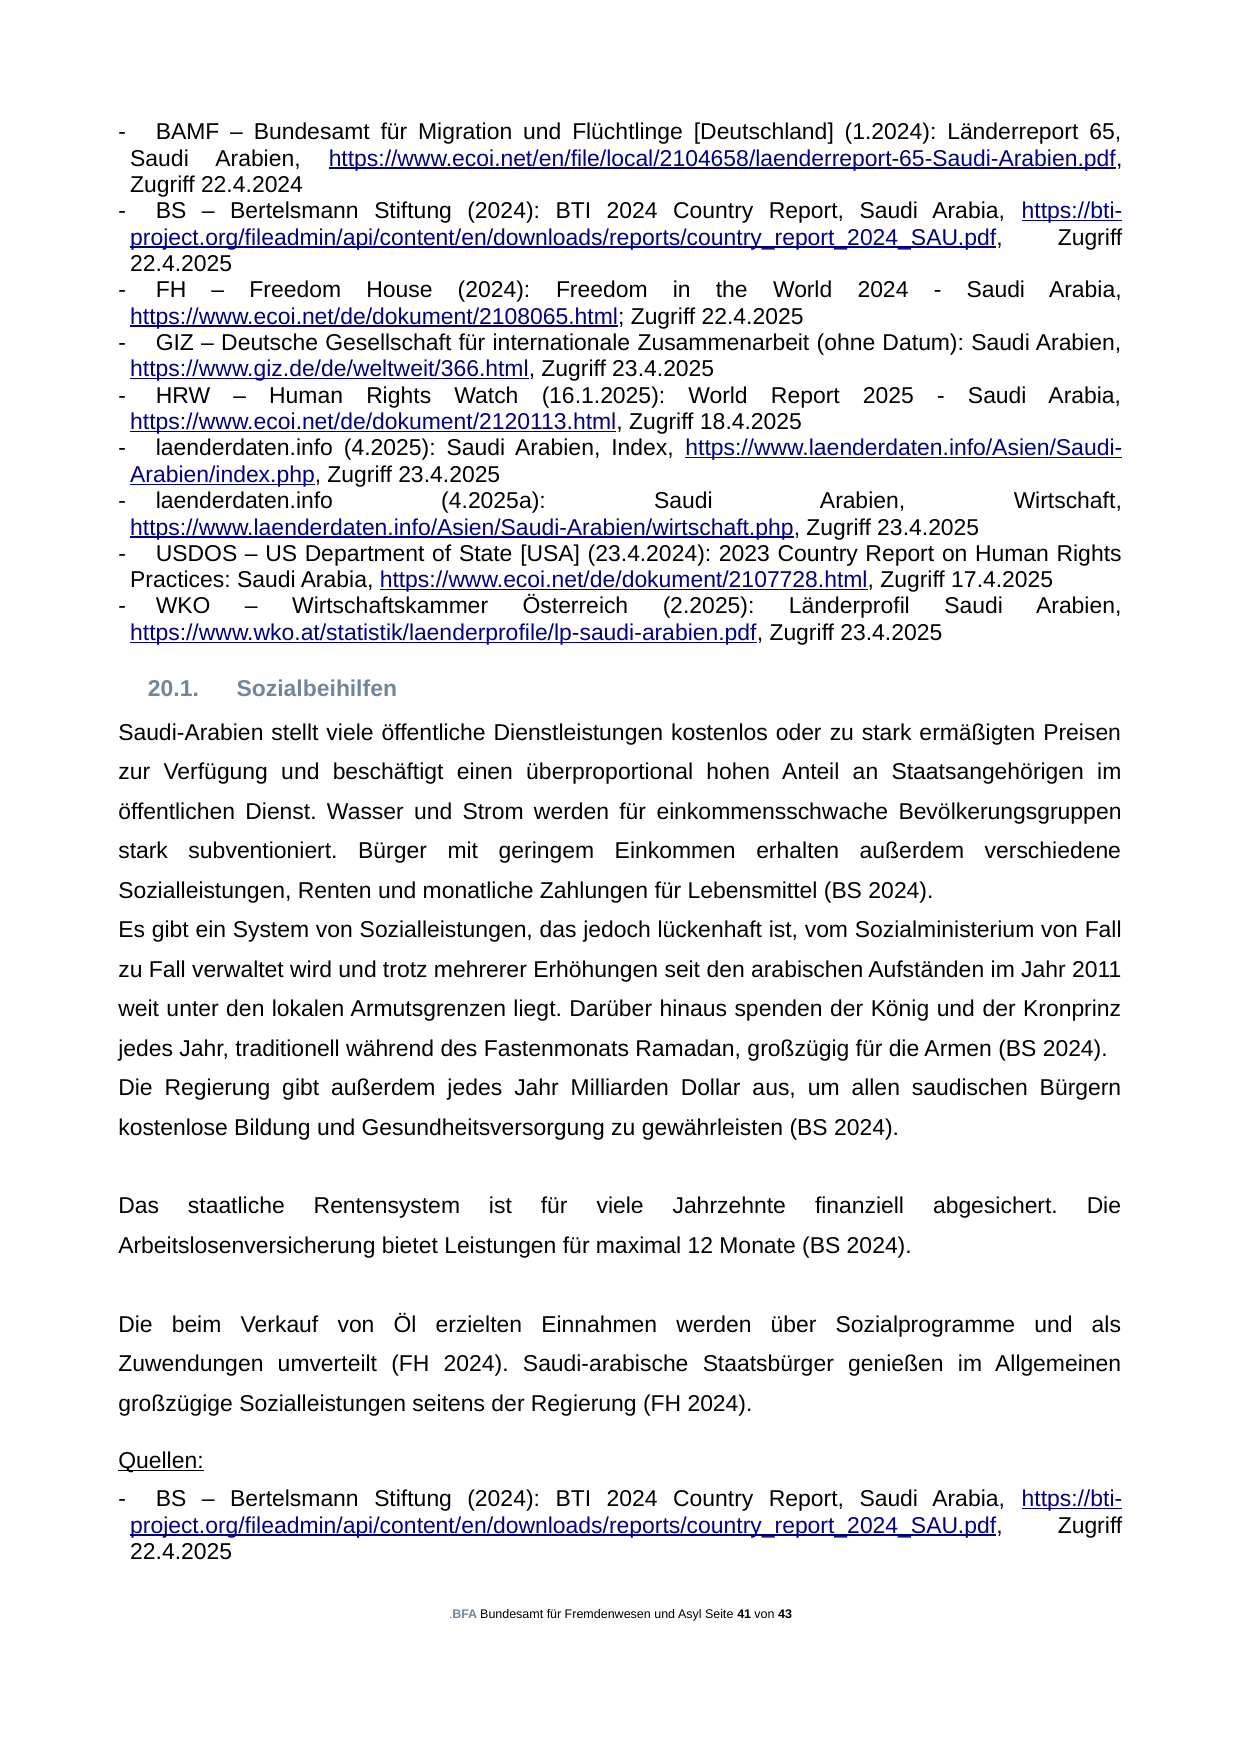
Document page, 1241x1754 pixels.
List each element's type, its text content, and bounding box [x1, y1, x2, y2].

list FH – Freedom House (2024): Freedom in the World 2024 - Saudi Arabia, https://www.ecoi.net/de/dokument/2108065.html; Zugriff 22.4.2025 [118, 276, 1122, 329]
text Saudi-Arabien stellt viele öffentliche Dienstleistungen kostenlos oder zu stark ermäßigten Preisen zur Verfügung und beschäftigt einen überproportional hohen Anteil an Staatsangehörigen im öffentlichen Dienst. Wasser und Strom werden für einkommensschwache Bevölkerungsgruppen stark subventioniert. Bürger mit geringem Einkommen erhalten außerdem verschiedene Sozialleistungen, Renten und monatliche Zahlungen für Lebensmittel (BS 2024). [118, 719, 1122, 903]
text Die beim Verkauf von Öl erzielten Einnahmen werden über Sozialprogramme und als Zuwendungen umverteilt (FH 2024). Saudi-arabische Staatsbürger genießen im Allgemeinen großzügige Sozialleistungen seitens der Regierung (FH 2024). [118, 1311, 1122, 1416]
text Die Regierung gibt außerdem jedes Jahr Milliarden Dollar aus, um allen saudischen Bürgern kostenlose Bildung und Gesundheitsversorgung zu gewährleisten (BS 2024). [118, 1074, 1122, 1140]
text Es gibt ein System von Sozialleistungen, das jedoch lückenhaft ist, vom Sozialministerium von Fall zu Fall verwaltet wird und trotz mehrerer Erhöhungen seit den arabischen Aufständen im Jahr 2011 weit unter den lokalen Armutsgrenzen liegt. Darüber hinaus spenden der König und der Kronprinz jedes Jahr, traditionell während des Fastenmonats Ramadan, großzügig für die Armen (BS 2024). [118, 916, 1122, 1061]
list GIZ – Deutsche Gesellschaft für internationale Zusammenarbeit (ohne Datum): Saudi Arabien, https://www.giz.de/de/weltweit/366.html, Zugriff 23.4.2025 [118, 329, 1122, 382]
list laenderdaten.info (4.2025a): Saudi Arabien, Wirtschaft, https://www.laenderdaten.info/Asien/Saudi-Arabien/wirtschaft.php, Zugriff 23.4.2025 [118, 487, 1122, 540]
text Das staatliche Rentensystem ist für viele Jahrzehnte finanziell abgesichert. Die Arbeitslosenversicherung bietet Leistungen für maximal 12 Monate (BS 2024). [118, 1192, 1122, 1258]
list USDOS – US Department of State [USA] (23.4.2024): 2023 Country Report on Human Rights Practices: Saudi Arabia, https://www.ecoi.net/de/dokument/2107728.html, Zugriff 17.4.2025 [118, 540, 1122, 592]
list WKO – Wirtschaftskammer Österreich (2.2025): Länderprofil Saudi Arabien, https://www.wko.at/statistik/laenderprofile/lp-saudi-arabien.pdf, Zugriff 23.4.2025 [118, 592, 1122, 645]
list BAMF – Bundesamt für Migration und Flüchtlinge [Deutschland] (1.2024): Länderreport 65, Saudi Arabien, https://www.ecoi.net/en/file/local/2104658/laenderreport-65-Saudi-Arabien.pdf, Zugriff 22.4.2024 [118, 118, 1122, 197]
text Quellen: [118, 1447, 1122, 1473]
list BS – Bertelsmann Stiftung (2024): BTI 2024 Country Report, Saudi Arabia, https://bti-project.org/fileadmin/api/content/en/downloads/reports/country_report_2024_SAU.pdf, Zugriff 22.4.2025 [118, 197, 1122, 276]
list HRW – Human Rights Watch (16.1.2025): World Report 2025 - Saudi Arabia, https://www.ecoi.net/de/dokument/2120113.html, Zugriff 18.4.2025 [118, 382, 1122, 434]
subtitle Sozialbeihilfen [148, 675, 1111, 701]
list BS – Bertelsmann Stiftung (2024): BTI 2024 Country Report, Saudi Arabia, https://bti-project.org/fileadmin/api/content/en/downloads/reports/country_report_2024_SAU.pdf, Zugriff 22.4.2025 [118, 1485, 1122, 1564]
list laenderdaten.info (4.2025): Saudi Arabien, Index, https://www.laenderdaten.info/Asien/Saudi-Arabien/index.php, Zugriff 23.4.2025 [118, 434, 1122, 487]
